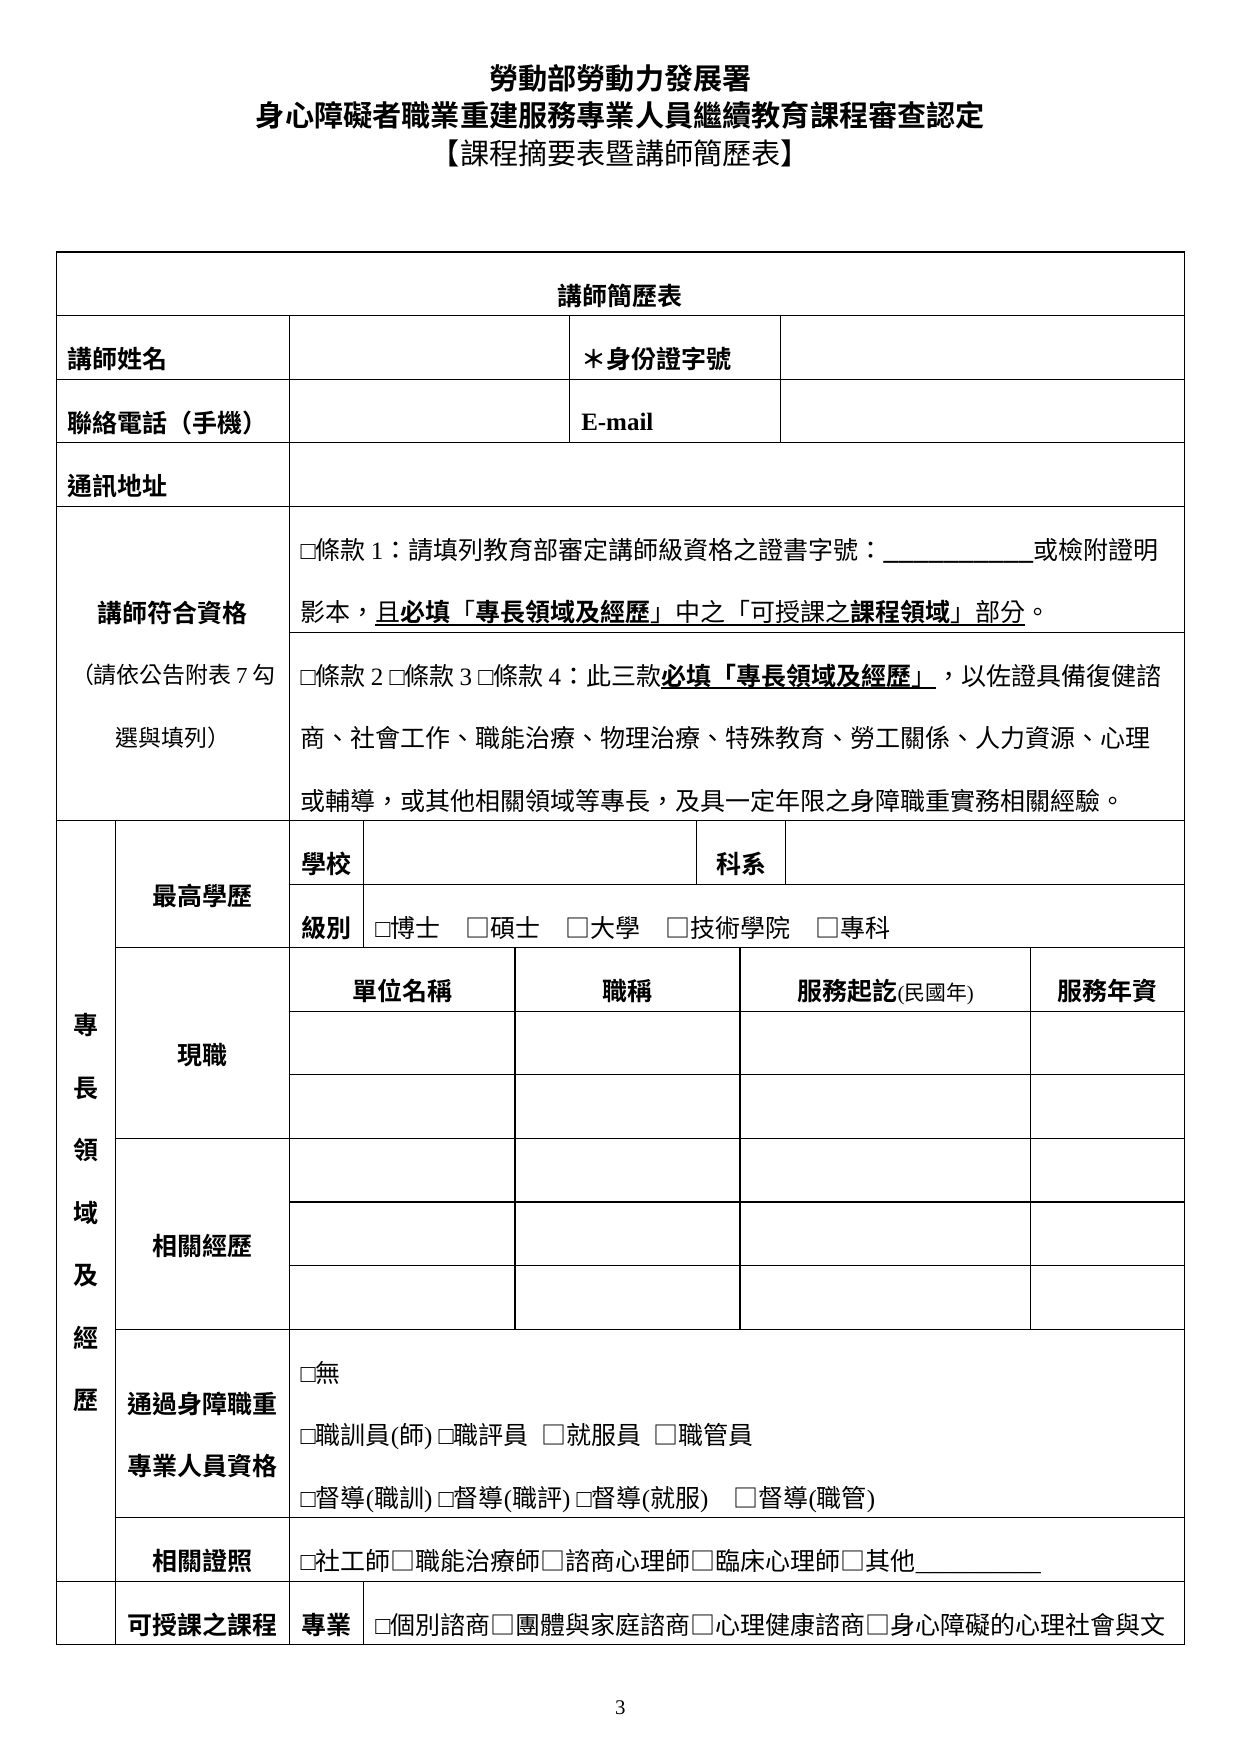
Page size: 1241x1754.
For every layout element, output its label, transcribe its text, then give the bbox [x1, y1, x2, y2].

table_cell [516, 1012, 739, 1074]
table_cell 單位名稱 [290, 948, 514, 1011]
table_cell 現職 [116, 948, 289, 1138]
table_cell [781, 380, 1184, 442]
table_cell [1031, 1012, 1184, 1074]
table_cell 服務年資 [1031, 948, 1184, 1011]
table_cell [290, 380, 569, 442]
table_cell [516, 1203, 739, 1265]
table_cell [290, 316, 569, 378]
table_cell 科系 [697, 821, 785, 884]
table_cell [290, 1266, 514, 1328]
table_cell [1031, 1203, 1184, 1265]
table_cell 服務起訖(民國年) [741, 948, 1030, 1011]
table_header 講師簡歷表 [57, 253, 1184, 315]
table_cell [1031, 1266, 1184, 1328]
table_cell 聯絡電話（手機） [57, 380, 289, 442]
table_cell □社工師□職能治療師□諮商心理師□臨床心理師□其他__________ [290, 1518, 1184, 1581]
table_cell [364, 821, 696, 884]
table_cell 可授課之課程 [116, 1582, 289, 1644]
table_cell 職稱 [516, 948, 739, 1011]
table_cell 最高學歷 [116, 821, 289, 947]
table_cell 講師姓名 [57, 316, 289, 378]
table_cell [741, 1075, 1030, 1138]
table_cell □無 □職訓員(師) □職評員 □就服員 □職管員 □督導(職訓) □督導(職評) □督導(就服) □督導(職管) [290, 1330, 1184, 1517]
table_cell [290, 1012, 514, 1074]
table_cell [741, 1203, 1030, 1265]
table_cell [57, 1582, 115, 1644]
table_cell 級別 [290, 885, 363, 947]
table_cell 專長領域及經歷 [57, 821, 115, 1581]
table_cell [741, 1266, 1030, 1328]
table_cell [1031, 1139, 1184, 1201]
table_cell ＊身份證字號 [570, 316, 780, 378]
table_cell [741, 1139, 1030, 1201]
table_cell [786, 821, 1184, 884]
table_cell 相關證照 [116, 1518, 289, 1581]
table_cell [781, 316, 1184, 378]
table_cell [516, 1266, 739, 1328]
table_cell 專業 [290, 1582, 363, 1644]
table_cell □個別諮商□團體與家庭諮商□心理健康諮商□身心障礙的心理社會與文 [364, 1582, 1184, 1644]
table_cell [741, 1012, 1030, 1074]
table_cell [290, 1075, 514, 1138]
table_cell [290, 1203, 514, 1265]
table_cell □博士 □碩士 □大學 □技術學院 □專科 [364, 885, 1184, 947]
table_cell [1031, 1075, 1184, 1138]
table_cell □條款2 □條款3 □條款4：此三款必填「專長領域及經歷」，以佐證具備復健諮商、社會工作、職能治療、物理治療、特殊教育、勞工關係、人力資源、心理或輔導，或其他相關領域等專長，及具一定年限之身障職重實務相關經驗。 [290, 633, 1184, 820]
table_cell □條款1：請填列教育部審定講師級資格之證書字號：__________或檢附證明影本，且必填「專長領域及經歷」中之「可授課之課程領域」部分。 [290, 507, 1184, 632]
table_cell E-mail [570, 380, 780, 442]
table_cell [290, 443, 1184, 506]
table_cell 通過身障職重專業人員資格 [116, 1330, 289, 1517]
table_cell [290, 1139, 514, 1201]
table_cell 講師符合資格 （請依公告附表7勾選與填列） [57, 507, 289, 820]
table_cell 通訊地址 [57, 443, 289, 506]
table_cell 學校 [290, 821, 363, 884]
table_cell 相關經歷 [116, 1139, 289, 1328]
table_cell [516, 1075, 739, 1138]
table_cell [516, 1139, 739, 1201]
